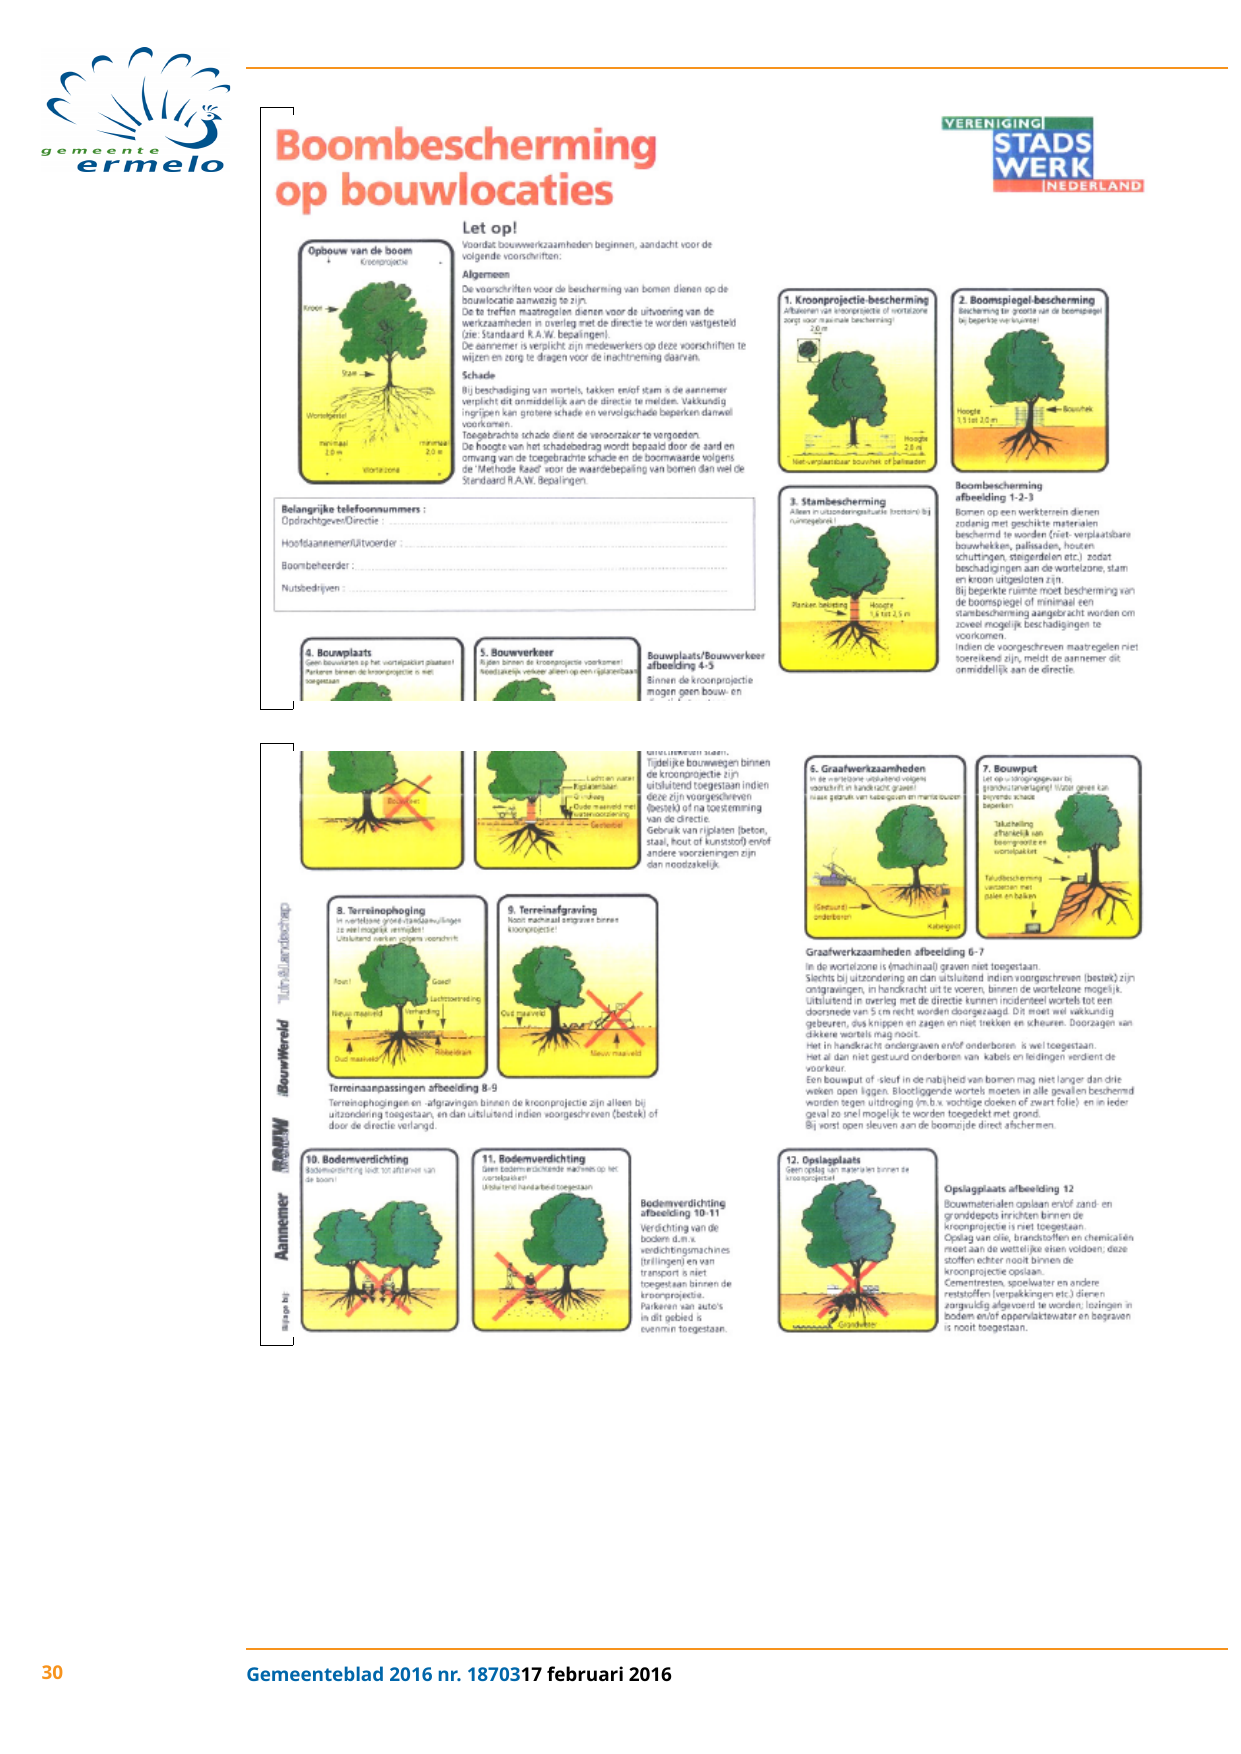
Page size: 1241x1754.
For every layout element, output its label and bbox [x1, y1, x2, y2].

picture [41, 47, 231, 172]
picture [268, 115, 1155, 701]
picture [268, 751, 1155, 1337]
